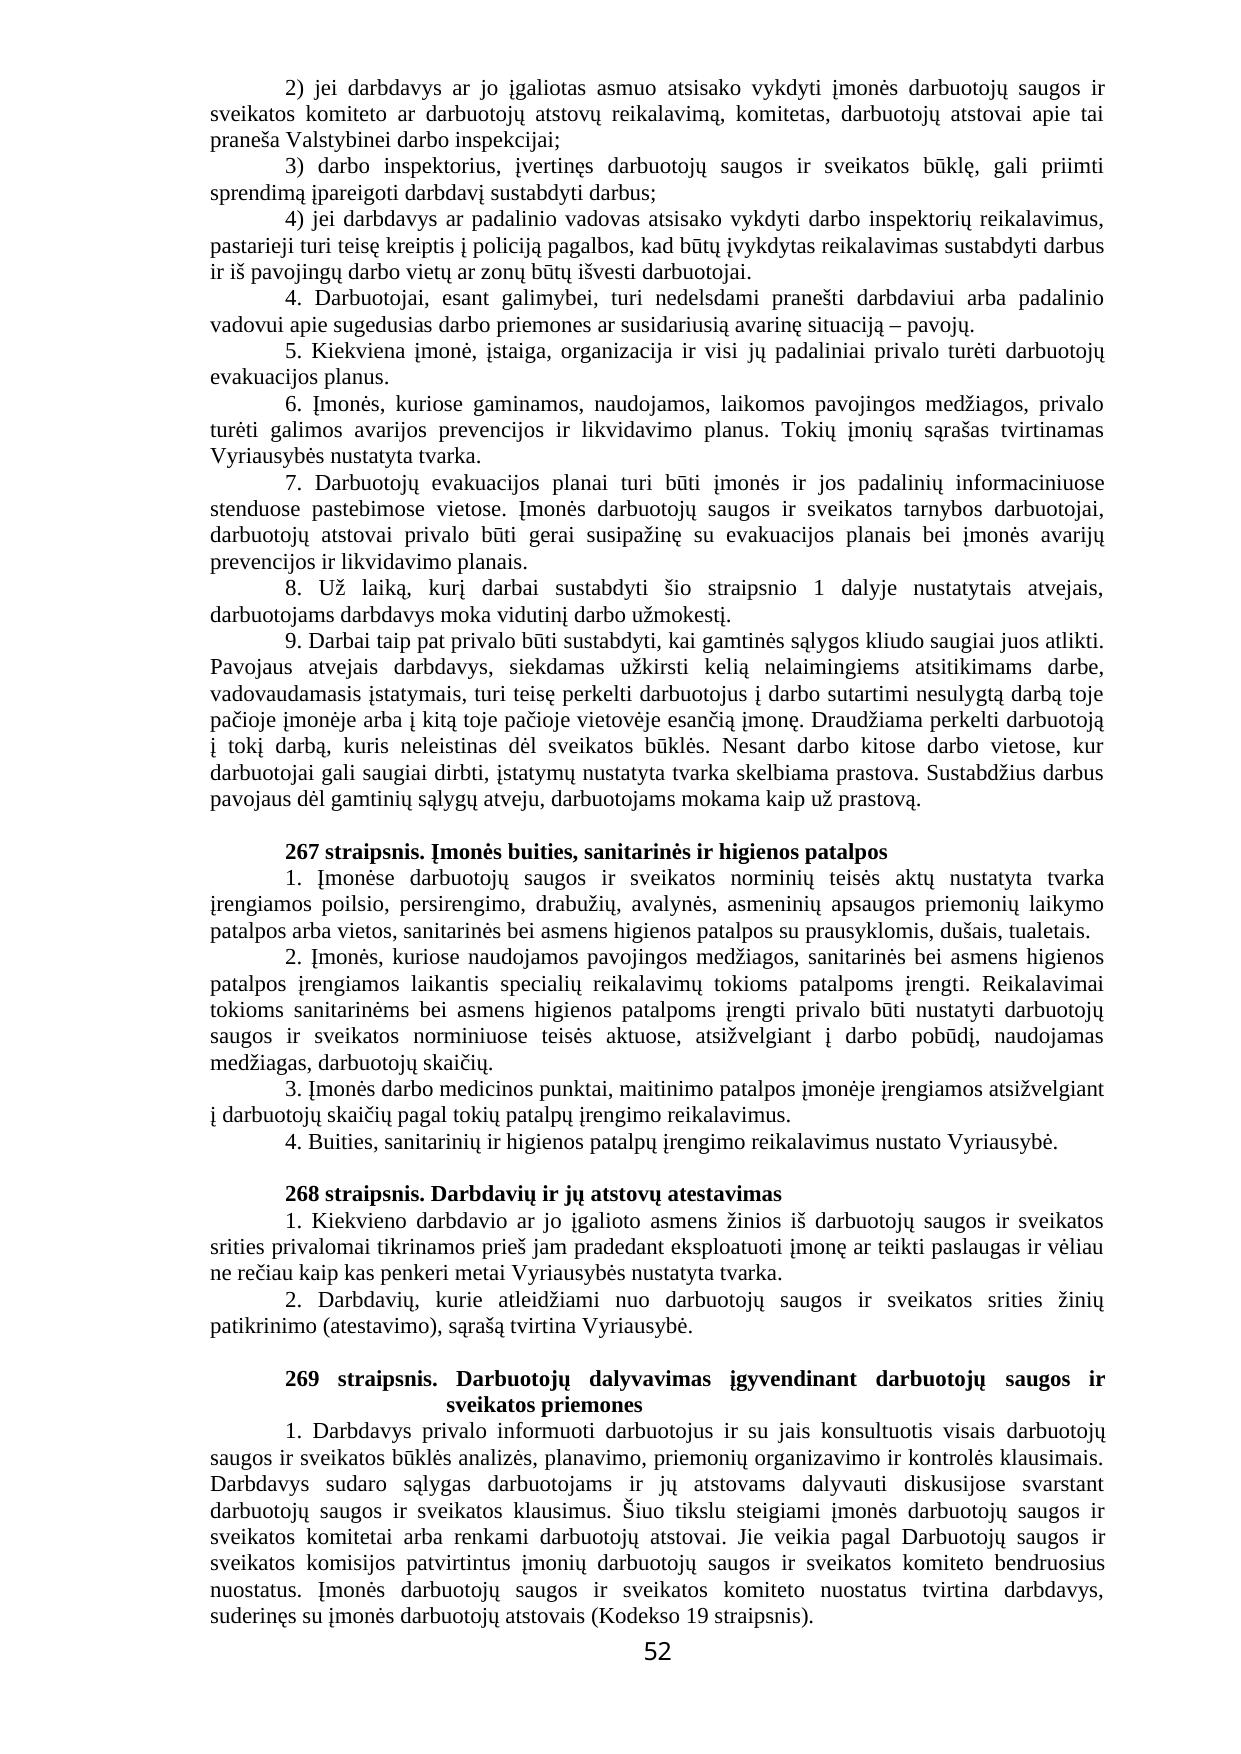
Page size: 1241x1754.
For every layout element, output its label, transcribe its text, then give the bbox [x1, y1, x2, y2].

text 4) jei darbdavys ar padalinio vadovas atsisako vykdyti darbo inspektorių reikalavimus, pastarieji turi teisę kreiptis į policiją pagalbos, kad būtų įvykdytas reikalavimas sustabdyti darbus ir iš pavojingų darbo vietų ar zonų būtų išvesti darbuotojai. [210, 205, 1106, 284]
text 2. Darbdavių, kurie atleidžiami nuo darbuotojų saugos ir sveikatos srities žinių patikrinimo (atestavimo), sąrašą tvirtina Vyriausybė. [210, 1286, 1106, 1338]
text 4. Darbuotojai, esant galimybei, turi nedelsdami pranešti darbdaviui arba padalinio vadovui apie sugedusias darbo priemones ar susidariusią avarinę situaciją – pavojų. [210, 284, 1106, 337]
text 7. Darbuotojų evakuacijos planai turi būti įmonės ir jos padalinių informaciniuose stenduose pastebimose vietose. Įmonės darbuotojų saugos ir sveikatos tarnybos darbuotojai, darbuotojų atstovai privalo būti gerai susipažinę su evakuacijos planais bei įmonės avarijų prevencijos ir likvidavimo planais. [210, 469, 1106, 574]
text 5. Kiekviena įmonė, įstaiga, organizacija ir visi jų padaliniai privalo turėti darbuotojų evakuacijos planus. [210, 337, 1106, 390]
text 1. Kiekvieno darbdavio ar jo įgalioto asmens žinios iš darbuotojų saugos ir sveikatos srities privalomai tikrinamos prieš jam pradedant eksploatuoti įmonę ar teikti paslaugas ir vėliau ne rečiau kaip kas penkeri metai Vyriausybės nustatyta tvarka. [210, 1207, 1106, 1286]
text 2) jei darbdavys ar jo įgaliotas asmuo atsisako vykdyti įmonės darbuotojų saugos ir sveikatos komiteto ar darbuotojų atstovų reikalavimą, komitetas, darbuotojų atstovai apie tai praneša Valstybinei darbo inspekcijai; [210, 73, 1106, 153]
text 267 straipsnis. Įmonės buities, sanitarinės ir higienos patalpos [210, 838, 1106, 864]
text 1. Darbdavys privalo informuoti darbuotojus ir su jais konsultuotis visais darbuotojų saugos ir sveikatos būklės analizės, planavimo, priemonių organizavimo ir kontrolės klausimais. Darbdavys sudaro sąlygas darbuotojams ir jų atstovams dalyvauti diskusijose svarstant darbuotojų saugos ir sveikatos klausimus. Šiuo tikslu steigiami įmonės darbuotojų saugos ir sveikatos komitetai arba renkami darbuotojų atstovai. Jie veikia pagal Darbuotojų saugos ir sveikatos komisijos patvirtintus įmonių darbuotojų saugos ir sveikatos komiteto bendruosius nuostatus. Įmonės darbuotojų saugos ir sveikatos komiteto nuostatus tvirtina darbdavys, suderinęs su įmonės darbuotojų atstovais (Kodekso 19 straipsnis). [210, 1418, 1106, 1628]
text 4. Buities, sanitarinių ir higienos patalpų įrengimo reikalavimus nustato Vyriausybė. [210, 1128, 1106, 1154]
text 6. Įmonės, kuriose gaminamos, naudojamos, laikomos pavojingos medžiagos, privalo turėti galimos avarijos prevencijos ir likvidavimo planus. Tokių įmonių sąrašas tvirtinamas Vyriausybės nustatyta tvarka. [210, 390, 1106, 469]
text 268 straipsnis. Darbdavių ir jų atstovų atestavimas [210, 1180, 1106, 1207]
text 3. Įmonės darbo medicinos punktai, maitinimo patalpos įmonėje įrengiamos atsižvelgiant į darbuotojų skaičių pagal tokių patalpų įrengimo reikalavimus. [210, 1075, 1106, 1128]
text 8. Už laiką, kurį darbai sustabdyti šio straipsnio 1 dalyje nustatytais atvejais, darbuotojams darbdavys moka vidutinį darbo užmokestį. [210, 574, 1106, 627]
text 2. Įmonės, kuriose naudojamos pavojingos medžiagos, sanitarinės bei asmens higienos patalpos įrengiamos laikantis specialių reikalavimų tokioms patalpoms įrengti. Reikalavimai tokioms sanitarinėms bei asmens higienos patalpoms įrengti privalo būti nustatyti darbuotojų saugos ir sveikatos norminiuose teisės aktuose, atsižvelgiant į darbo pobūdį, naudojamas medžiagas, darbuotojų skaičių. [210, 943, 1106, 1075]
text 3) darbo inspektorius, įvertinęs darbuotojų saugos ir sveikatos būklę, gali priimti sprendimą įpareigoti darbdavį sustabdyti darbus; [210, 153, 1106, 205]
text 1. Įmonėse darbuotojų saugos ir sveikatos norminių teisės aktų nustatyta tvarka įrengiamos poilsio, persirengimo, drabužių, avalynės, asmeninių apsaugos priemonių laikymo patalpos arba vietos, sanitarinės bei asmens higienos patalpos su prausyklomis, dušais, tualetais. [210, 864, 1106, 943]
text 9. Darbai taip pat privalo būti sustabdyti, kai gamtinės sąlygos kliudo saugiai juos atlikti. Pavojaus atvejais darbdavys, siekdamas užkirsti kelią nelaimingiems atsitikimams darbe, vadovaudamasis įstatymais, turi teisę perkelti darbuotojus į darbo sutartimi nesulygtą darbą toje pačioje įmonėje arba į kitą toje pačioje vietovėje esančią įmonę. Draudžiama perkelti darbuotoją į tokį darbą, kuris neleistinas dėl sveikatos būklės. Nesant darbo kitose darbo vietose, kur darbuotojai gali saugiai dirbti, įstatymų nustatyta tvarka skelbiama prastova. Sustabdžius darbus pavojaus dėl gamtinių sąlygų atveju, darbuotojams mokama kaip už prastovą. [210, 627, 1106, 811]
text 269 straipsnis. Darbuotojų dalyvavimas įgyvendinant darbuotojų saugos ir sveikatos priemones [285, 1365, 1106, 1418]
